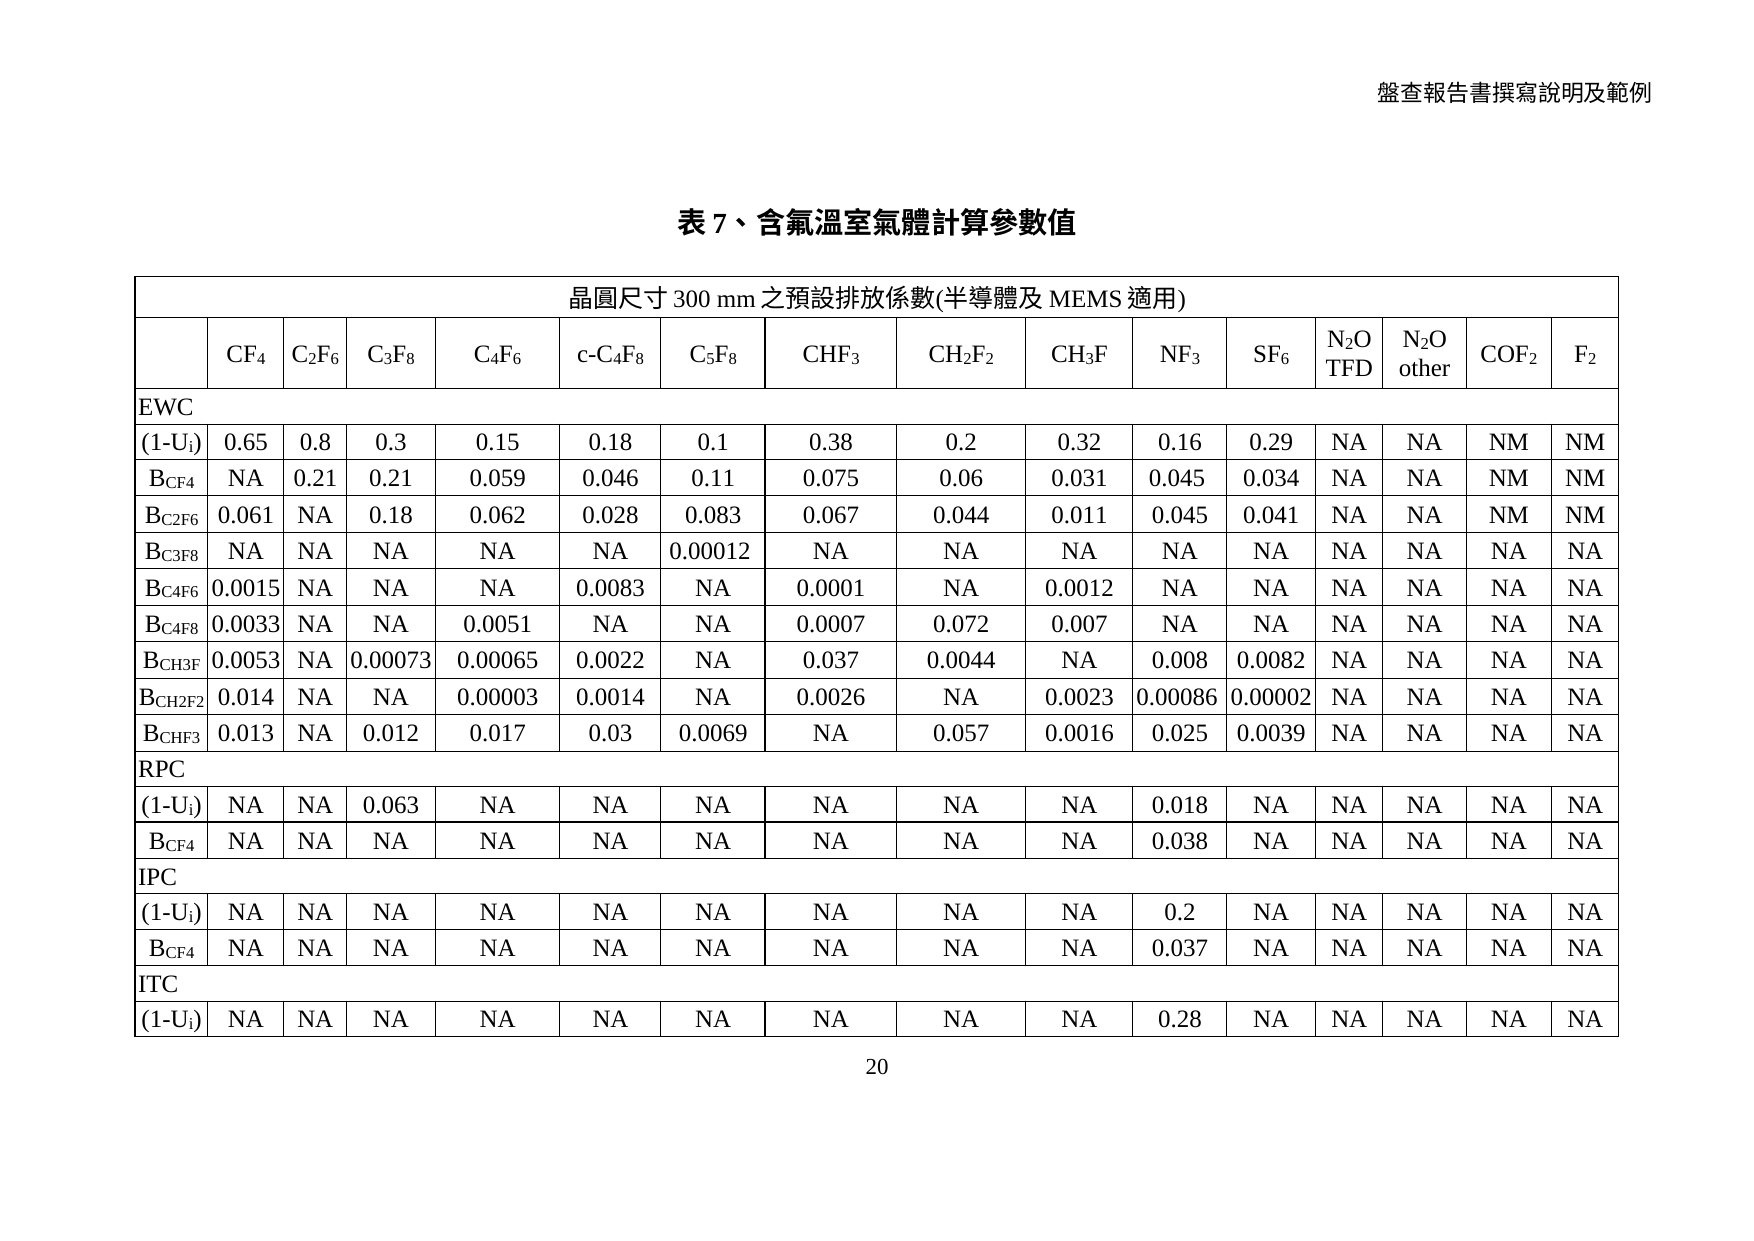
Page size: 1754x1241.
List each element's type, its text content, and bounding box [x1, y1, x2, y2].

table_cell NA [208, 823, 283, 858]
table_cell NA [1383, 894, 1466, 929]
table_cell NA [560, 894, 660, 929]
table_cell 0.0007 [766, 606, 896, 641]
table_cell NA [436, 894, 559, 929]
table_cell NA [436, 930, 559, 965]
table_cell 0.00086 [1133, 679, 1226, 714]
table_cell NA [1467, 679, 1551, 714]
table_cell 0.0033 [208, 606, 283, 641]
table_cell NA [1316, 679, 1382, 714]
table_cell 0.0026 [766, 679, 896, 714]
table_cell NA [436, 1002, 559, 1036]
table_header 晶圓尺寸300 mm之預設排放係數(半導體及MEMS適用) [136, 277, 1618, 317]
table_cell 0.007 [1026, 606, 1132, 641]
table_cell 0.00065 [436, 642, 559, 678]
table_cell NA [436, 533, 559, 568]
table_cell 0.045 [1133, 496, 1226, 532]
table_cell NA [897, 823, 1025, 858]
table_cell NA [897, 569, 1025, 605]
table_cell NA [1133, 533, 1226, 568]
table_cell NA [284, 496, 346, 532]
table_cell NA [1467, 787, 1551, 821]
table_cell 0.046 [560, 460, 660, 495]
table_cell SF6 [1227, 318, 1315, 388]
table_cell NA [661, 894, 764, 929]
table_cell 0.06 [897, 460, 1025, 495]
table_cell NA [1227, 894, 1315, 929]
table_cell NF3 [1133, 318, 1226, 388]
table_cell 0.0082 [1227, 642, 1315, 678]
table_cell NA [1552, 715, 1618, 751]
table_cell 0.057 [897, 715, 1025, 751]
table_cell NA [661, 787, 764, 821]
table_cell NA [436, 823, 559, 858]
table_cell N2O TFD [1316, 318, 1382, 388]
table_cell 0.038 [1133, 823, 1226, 858]
table_cell NA [1467, 642, 1551, 678]
table_cell 0.0083 [560, 569, 660, 605]
table_cell NA [284, 930, 346, 965]
table_cell NA [560, 823, 660, 858]
table_cell 0.063 [347, 787, 435, 821]
table_cell 0.29 [1227, 425, 1315, 459]
table_cell NM [1552, 496, 1618, 532]
table_cell BC3F8 [136, 533, 207, 568]
table_cell NA [436, 569, 559, 605]
table_cell NA [1316, 460, 1382, 495]
table_cell 0.65 [208, 425, 283, 459]
table_cell NA [208, 1002, 283, 1036]
table_cell NA [1383, 606, 1466, 641]
table_cell NA [1383, 425, 1466, 459]
table_cell 0.2 [897, 425, 1025, 459]
table_cell NA [1383, 787, 1466, 821]
table_cell NA [1227, 569, 1315, 605]
table_cell RPC [136, 752, 1618, 786]
table_cell 0.045 [1133, 460, 1226, 495]
table_cell 0.3 [347, 425, 435, 459]
table_cell 0.00073 [347, 642, 435, 678]
table_cell NA [1467, 930, 1551, 965]
table_cell C5F8 [661, 318, 764, 388]
table_cell NA [1383, 496, 1466, 532]
table_cell NA [1552, 1002, 1618, 1036]
table_cell c-C4F8 [560, 318, 660, 388]
table_cell BC2F6 [136, 496, 207, 532]
table_cell NA [1026, 1002, 1132, 1036]
table_cell 0.21 [284, 460, 346, 495]
table_cell F2 [1552, 318, 1618, 388]
table_cell NA [1383, 460, 1466, 495]
table_cell BCHF3 [136, 715, 207, 751]
table_cell NA [284, 894, 346, 929]
table_cell C3F8 [347, 318, 435, 388]
table_cell (1-Ui) [136, 787, 207, 821]
table_cell NA [661, 642, 764, 678]
table_cell NA [766, 823, 896, 858]
table_cell NA [284, 715, 346, 751]
table_cell NA [1383, 533, 1466, 568]
table_cell 0.0044 [897, 642, 1025, 678]
table_cell NA [1467, 894, 1551, 929]
table_cell NM [1467, 496, 1551, 532]
table_cell 0.0001 [766, 569, 896, 605]
table_cell NA [560, 1002, 660, 1036]
table_cell NA [1467, 823, 1551, 858]
table_cell NA [661, 823, 764, 858]
table_cell NA [1467, 715, 1551, 751]
table_cell NA [1026, 787, 1132, 821]
table_cell 0.1 [661, 425, 764, 459]
table_cell NA [560, 930, 660, 965]
table_cell NA [436, 787, 559, 821]
table_cell 0.11 [661, 460, 764, 495]
table_cell (1-Ui) [136, 894, 207, 929]
table_cell NA [1227, 930, 1315, 965]
table_cell NA [766, 715, 896, 751]
table_cell NA [1316, 496, 1382, 532]
table_cell EWC [136, 389, 1618, 423]
table_cell NA [208, 930, 283, 965]
table_cell 0.018 [1133, 787, 1226, 821]
table_cell 0.18 [560, 425, 660, 459]
table_cell NA [1316, 533, 1382, 568]
table_cell NM [1467, 460, 1551, 495]
table_cell NA [347, 569, 435, 605]
table_cell 0.0022 [560, 642, 660, 678]
table_cell NA [1552, 642, 1618, 678]
table_cell 0.03 [560, 715, 660, 751]
table_cell 0.059 [436, 460, 559, 495]
table_cell NA [284, 533, 346, 568]
table_cell 0.00012 [661, 533, 764, 568]
table_cell NA [1552, 569, 1618, 605]
table_cell 0.21 [347, 460, 435, 495]
table_cell 0.014 [208, 679, 283, 714]
table_cell NA [1552, 787, 1618, 821]
table_cell NA [661, 569, 764, 605]
table_cell CH2F2 [897, 318, 1025, 388]
table_cell 0.0012 [1026, 569, 1132, 605]
table_cell 0.062 [436, 496, 559, 532]
table_cell NA [1316, 930, 1382, 965]
table_cell NA [1552, 823, 1618, 858]
table_cell NA [897, 1002, 1025, 1036]
table_cell 0.028 [560, 496, 660, 532]
table_cell NA [560, 606, 660, 641]
table_cell NA [1552, 894, 1618, 929]
table_cell NA [661, 679, 764, 714]
table_cell NA [661, 606, 764, 641]
table_cell NA [347, 679, 435, 714]
table_cell NA [1316, 606, 1382, 641]
table_cell NA [766, 894, 896, 929]
table_cell NA [661, 930, 764, 965]
table_cell 0.013 [208, 715, 283, 751]
table_cell 0.044 [897, 496, 1025, 532]
table_cell CH3F [1026, 318, 1132, 388]
table_cell 0.072 [897, 606, 1025, 641]
table_cell NA [1383, 823, 1466, 858]
table_cell NA [1316, 715, 1382, 751]
table_cell NA [560, 787, 660, 821]
table_cell NA [661, 1002, 764, 1036]
table_cell NA [284, 642, 346, 678]
table_cell 0.2 [1133, 894, 1226, 929]
table_cell NA [1227, 533, 1315, 568]
table_cell 0.083 [661, 496, 764, 532]
table_cell 0.0014 [560, 679, 660, 714]
table_cell [136, 318, 207, 388]
table_cell NA [284, 1002, 346, 1036]
table_cell NA [1133, 606, 1226, 641]
table_cell NM [1552, 460, 1618, 495]
table_cell CHF3 [766, 318, 896, 388]
table_cell NA [1316, 894, 1382, 929]
table_cell NA [1316, 787, 1382, 821]
table_cell (1-Ui) [136, 1002, 207, 1036]
table_cell NA [1552, 606, 1618, 641]
table_cell NA [347, 930, 435, 965]
table_cell NA [1383, 679, 1466, 714]
table_cell COF2 [1467, 318, 1551, 388]
table_cell NA [1467, 569, 1551, 605]
table_cell 0.15 [436, 425, 559, 459]
table_cell NA [1026, 823, 1132, 858]
table_cell 0.0016 [1026, 715, 1132, 751]
table_cell 0.034 [1227, 460, 1315, 495]
table_cell NM [1467, 425, 1551, 459]
table_cell NA [1467, 1002, 1551, 1036]
table_cell NA [897, 787, 1025, 821]
table_cell NA [897, 894, 1025, 929]
table_cell 0.38 [766, 425, 896, 459]
table_cell NA [766, 533, 896, 568]
table_cell NA [1383, 642, 1466, 678]
table_cell 0.32 [1026, 425, 1132, 459]
table_cell 0.0039 [1227, 715, 1315, 751]
table_cell NA [1316, 642, 1382, 678]
table_cell 0.0069 [661, 715, 764, 751]
table_cell NA [1316, 569, 1382, 605]
table_cell NA [1467, 606, 1551, 641]
table_cell NA [1227, 606, 1315, 641]
table_cell CF4 [208, 318, 283, 388]
table_cell NA [347, 533, 435, 568]
table_cell 0.0023 [1026, 679, 1132, 714]
table_cell NA [1552, 930, 1618, 965]
table_cell NA [897, 679, 1025, 714]
table_cell NA [284, 606, 346, 641]
table_cell 0.0051 [436, 606, 559, 641]
table_cell NA [284, 679, 346, 714]
table_cell NA [1026, 930, 1132, 965]
table_cell 0.011 [1026, 496, 1132, 532]
table_cell NA [284, 823, 346, 858]
table_cell NA [284, 569, 346, 605]
table_cell 0.00002 [1227, 679, 1315, 714]
table_cell 0.0053 [208, 642, 283, 678]
table_cell 0.28 [1133, 1002, 1226, 1036]
table_cell 0.8 [284, 425, 346, 459]
table_cell NA [1316, 1002, 1382, 1036]
table_cell NA [1133, 569, 1226, 605]
table_cell NA [347, 823, 435, 858]
table_cell BCF4 [136, 930, 207, 965]
table_cell 0.012 [347, 715, 435, 751]
table_cell NA [1383, 1002, 1466, 1036]
table_cell 0.031 [1026, 460, 1132, 495]
table_cell NA [1383, 930, 1466, 965]
table_cell IPC [136, 859, 1618, 893]
table_cell NA [347, 606, 435, 641]
table_cell C4F6 [436, 318, 559, 388]
table_cell NA [208, 894, 283, 929]
table_cell 0.008 [1133, 642, 1226, 678]
table_cell 0.16 [1133, 425, 1226, 459]
table_cell ITC [136, 966, 1618, 1001]
table_cell NA [347, 1002, 435, 1036]
table_cell NA [1227, 787, 1315, 821]
table_cell N2O other [1383, 318, 1466, 388]
table_cell NA [1026, 642, 1132, 678]
table_cell NA [766, 1002, 896, 1036]
table_cell 0.00003 [436, 679, 559, 714]
table_cell 0.18 [347, 496, 435, 532]
table_cell NA [1383, 715, 1466, 751]
table_cell 0.061 [208, 496, 283, 532]
table_cell NA [897, 930, 1025, 965]
table_cell NA [347, 894, 435, 929]
table_cell NA [1552, 533, 1618, 568]
table_cell 0.017 [436, 715, 559, 751]
table_cell NA [1467, 533, 1551, 568]
table_cell 0.037 [766, 642, 896, 678]
table_cell 0.067 [766, 496, 896, 532]
table_cell NA [208, 533, 283, 568]
table_cell NA [208, 460, 283, 495]
table_cell BC4F8 [136, 606, 207, 641]
table_cell C2F6 [284, 318, 346, 388]
table_cell NA [1026, 533, 1132, 568]
table_cell NA [1316, 425, 1382, 459]
table_cell NA [1227, 1002, 1315, 1036]
table_cell (1-Ui) [136, 425, 207, 459]
table_cell BCF4 [136, 460, 207, 495]
table_cell NA [766, 930, 896, 965]
table_cell NA [1552, 679, 1618, 714]
table_cell NA [1316, 823, 1382, 858]
table_cell NA [1227, 823, 1315, 858]
table_cell 0.0015 [208, 569, 283, 605]
table_cell NA [208, 787, 283, 821]
table_cell BCH2F2 [136, 679, 207, 714]
table_cell NA [560, 533, 660, 568]
table_cell NA [897, 533, 1025, 568]
table_cell BC4F6 [136, 569, 207, 605]
table_cell 0.025 [1133, 715, 1226, 751]
table_cell 0.041 [1227, 496, 1315, 532]
table_cell 0.037 [1133, 930, 1226, 965]
table_cell BCF4 [136, 823, 207, 858]
table_cell NA [766, 787, 896, 821]
text 表7、含氟溫室氣體計算參數值 [135, 200, 1618, 242]
table_cell BCH3F [136, 642, 207, 678]
table_cell 0.075 [766, 460, 896, 495]
table_cell NA [1026, 894, 1132, 929]
table_cell NA [284, 787, 346, 821]
table_cell NA [1383, 569, 1466, 605]
table_cell NM [1552, 425, 1618, 459]
